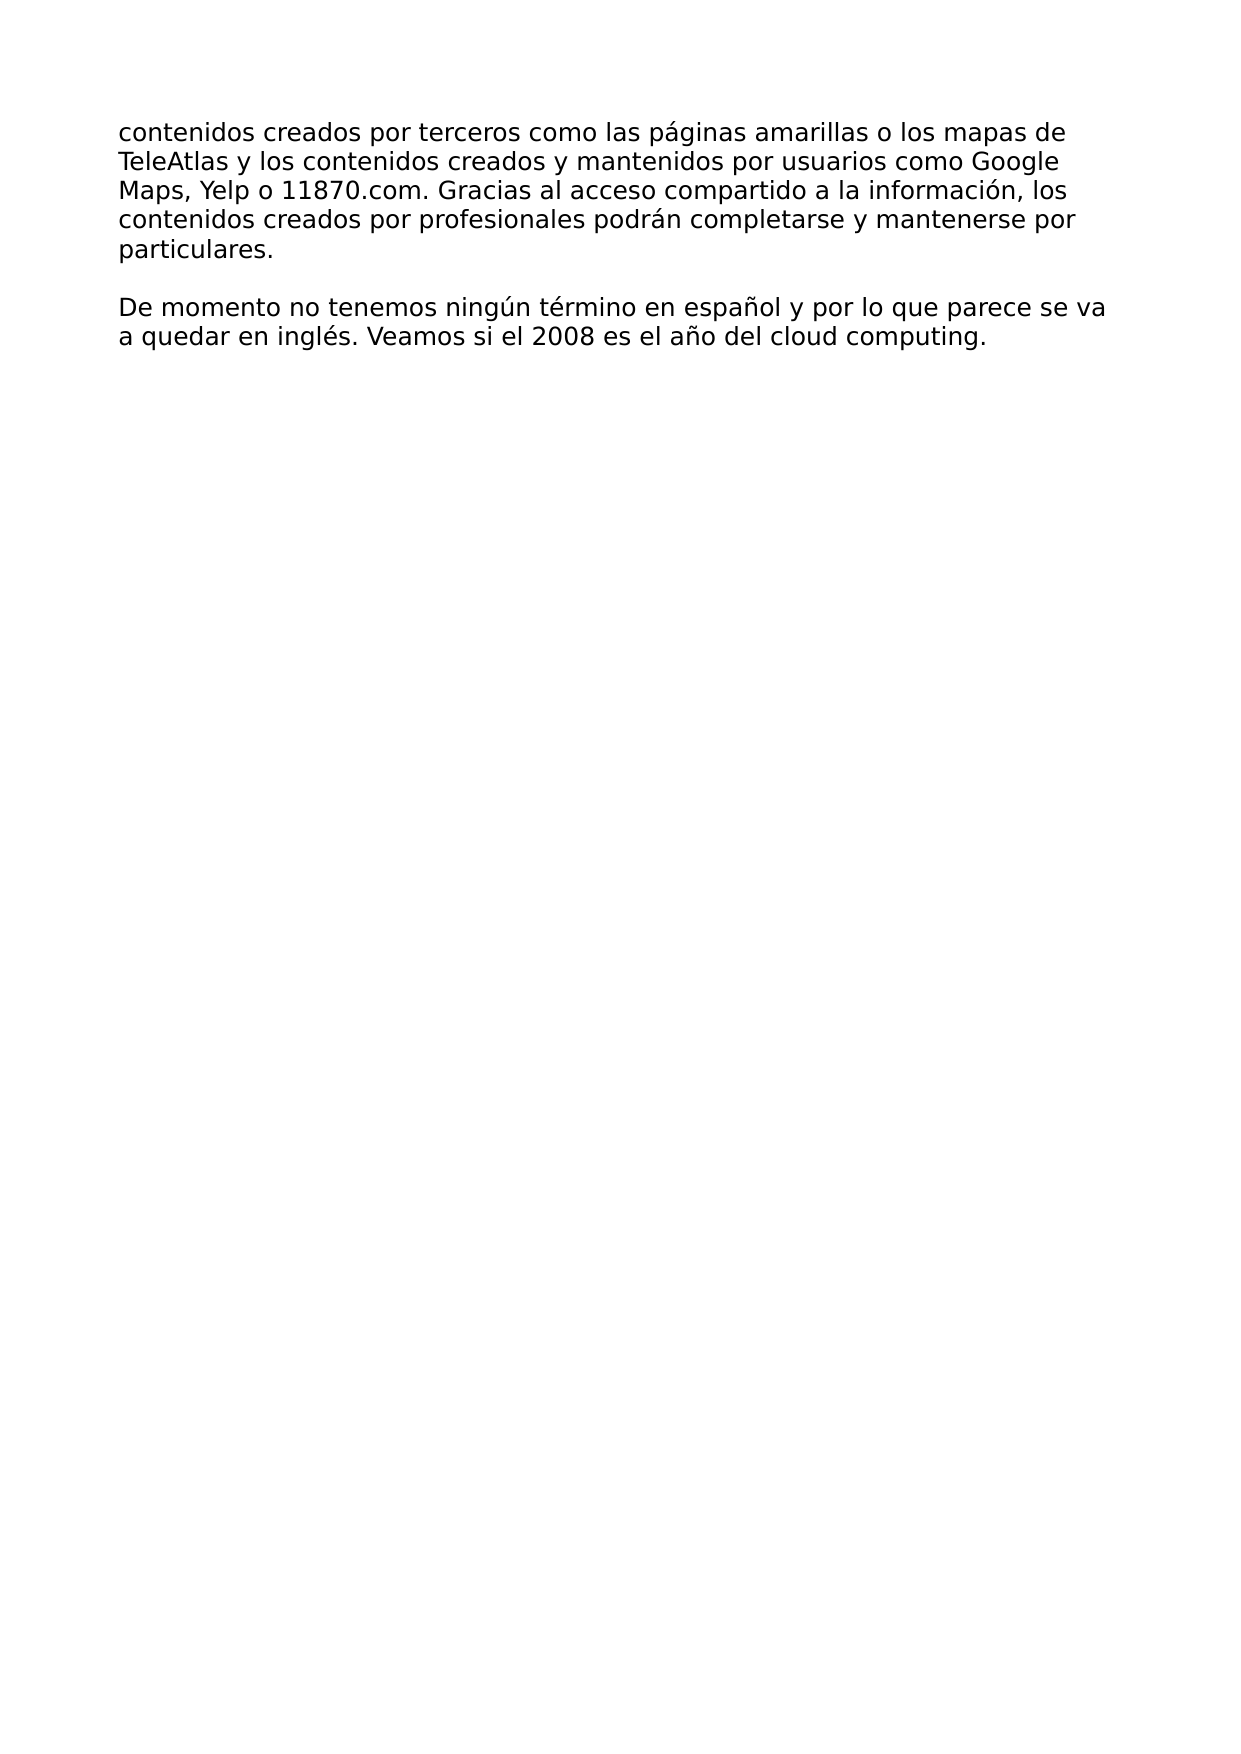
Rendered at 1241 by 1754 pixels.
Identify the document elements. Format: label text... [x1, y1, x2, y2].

text De momento no tenemos ningún término en español y por lo que parece se va a quedar en inglés. Veamos si el 2008 es el año del cloud computing. [118, 293, 1122, 351]
text contenidos creados por terceros como las páginas amarillas o los mapas de TeleAtlas y los contenidos creados y mantenidos por usuarios como Google Maps, Yelp o 11870.com. Gracias al acceso compartido a la información, los contenidos creados por profesionales podrán completarse y mantenerse por particulares. [118, 118, 1122, 264]
